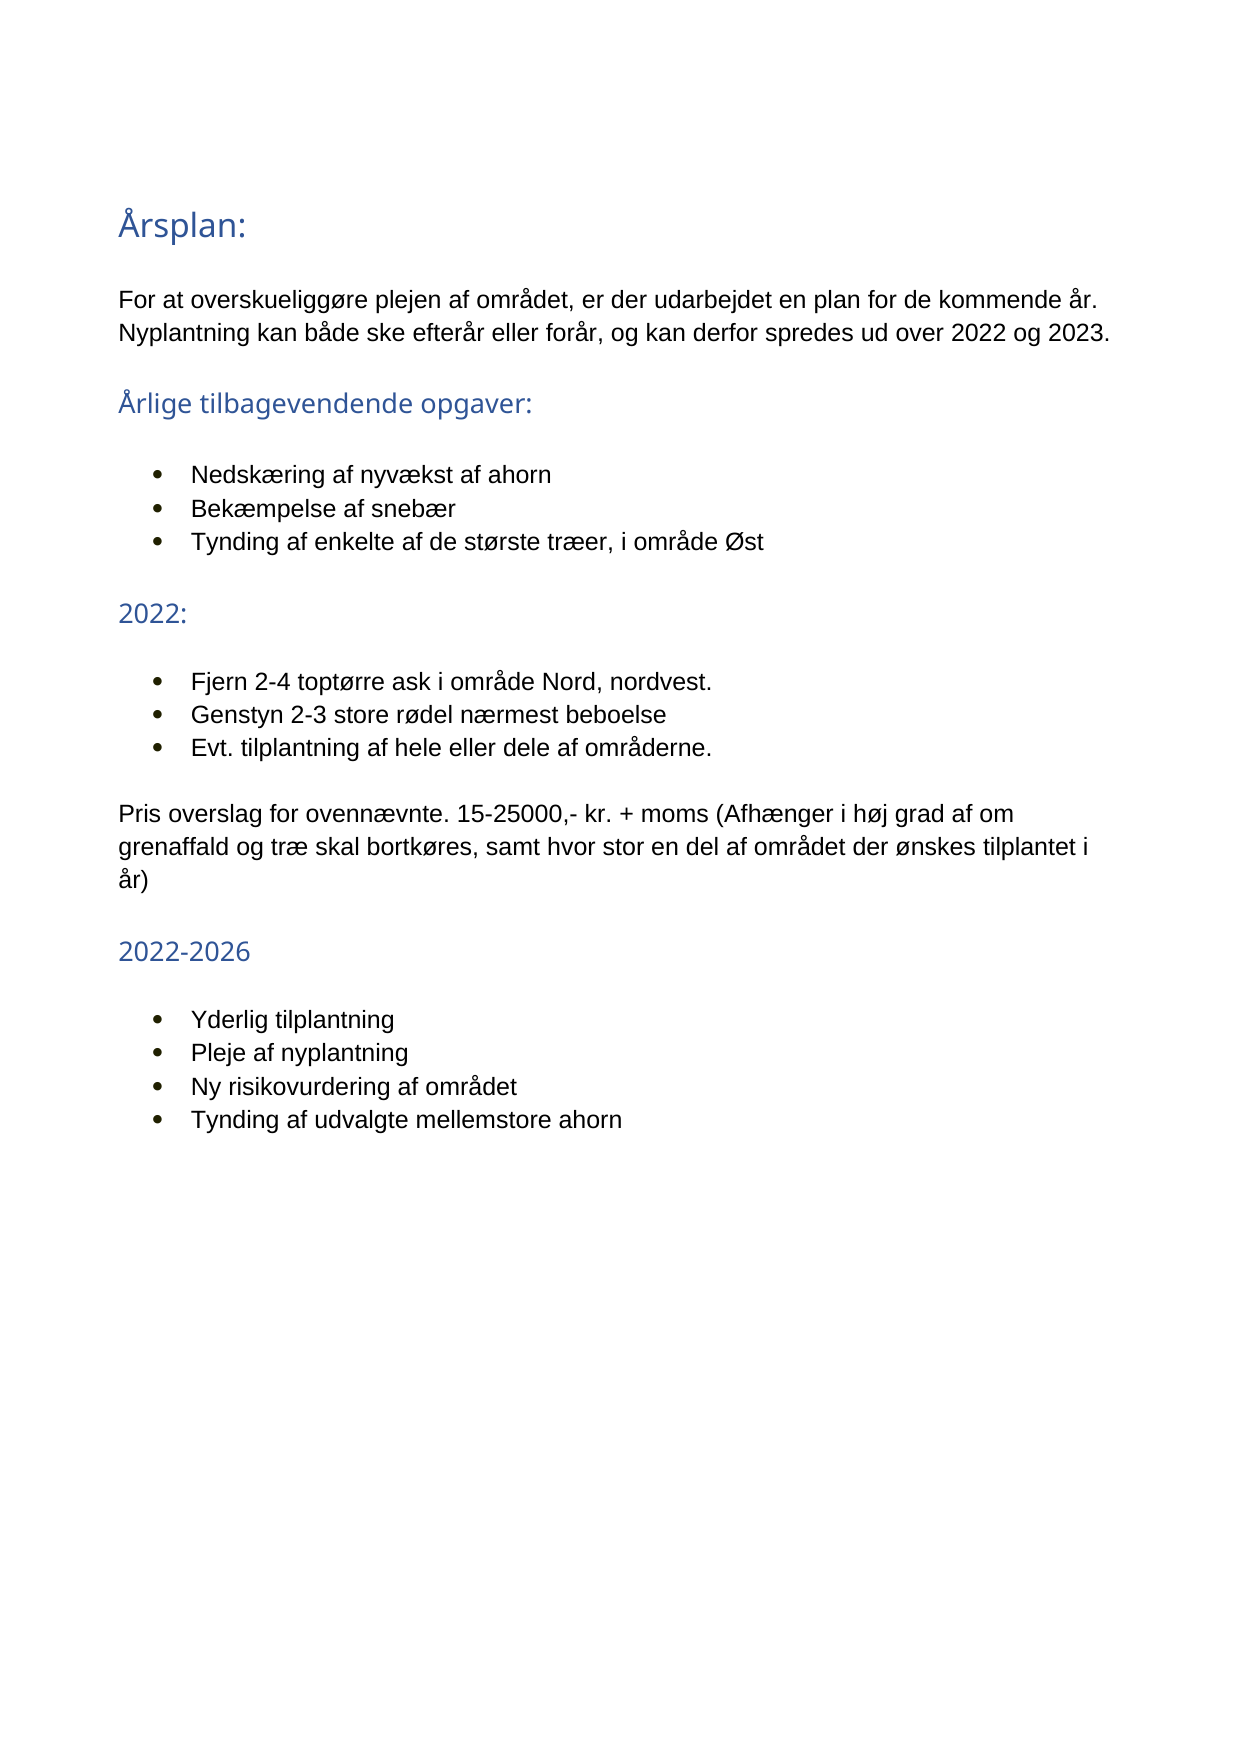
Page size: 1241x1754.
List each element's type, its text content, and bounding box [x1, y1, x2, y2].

list Evt. tilplantning af hele eller dele af områderne. [153, 733, 1122, 762]
subtitle Årsplan: [118, 202, 1122, 248]
text For at overskueliggøre plejen af området, er der udarbejdet en plan for de kommende år. Nyplantning kan både ske efterår eller forår, og kan derfor spredes ud over 2022 og 2023. [118, 284, 1122, 346]
list Pleje af nyplantning [153, 1038, 1122, 1067]
subtitle 2022: [118, 594, 1122, 631]
list Bekæmpelse af snebær [153, 493, 1122, 522]
list Tynding af udvalgte mellemstore ahorn [153, 1104, 1122, 1133]
list Yderlig tilplantning [153, 1005, 1122, 1034]
list Ny risikovurdering af området [153, 1071, 1122, 1100]
list Fjern 2-4 toptørre ask i område Nord, nordvest. [153, 667, 1122, 696]
list Tynding af enkelte af de største træer, i område Øst [153, 527, 1122, 556]
subtitle Årlige tilbagevendende opgaver: [118, 385, 1122, 422]
list Genstyn 2-3 store rødel nærmest beboelse [153, 700, 1122, 729]
list Nedskæring af nyvækst af ahorn [153, 460, 1122, 489]
text Pris overslag for ovennævnte. 15-25000,- kr. + moms (Afhænger i høj grad af om grenaffald og træ skal bortkøres, samt hvor stor en del af området der ønskes tilplantet i år) [118, 799, 1122, 894]
subtitle 2022-2026 [118, 933, 1122, 969]
